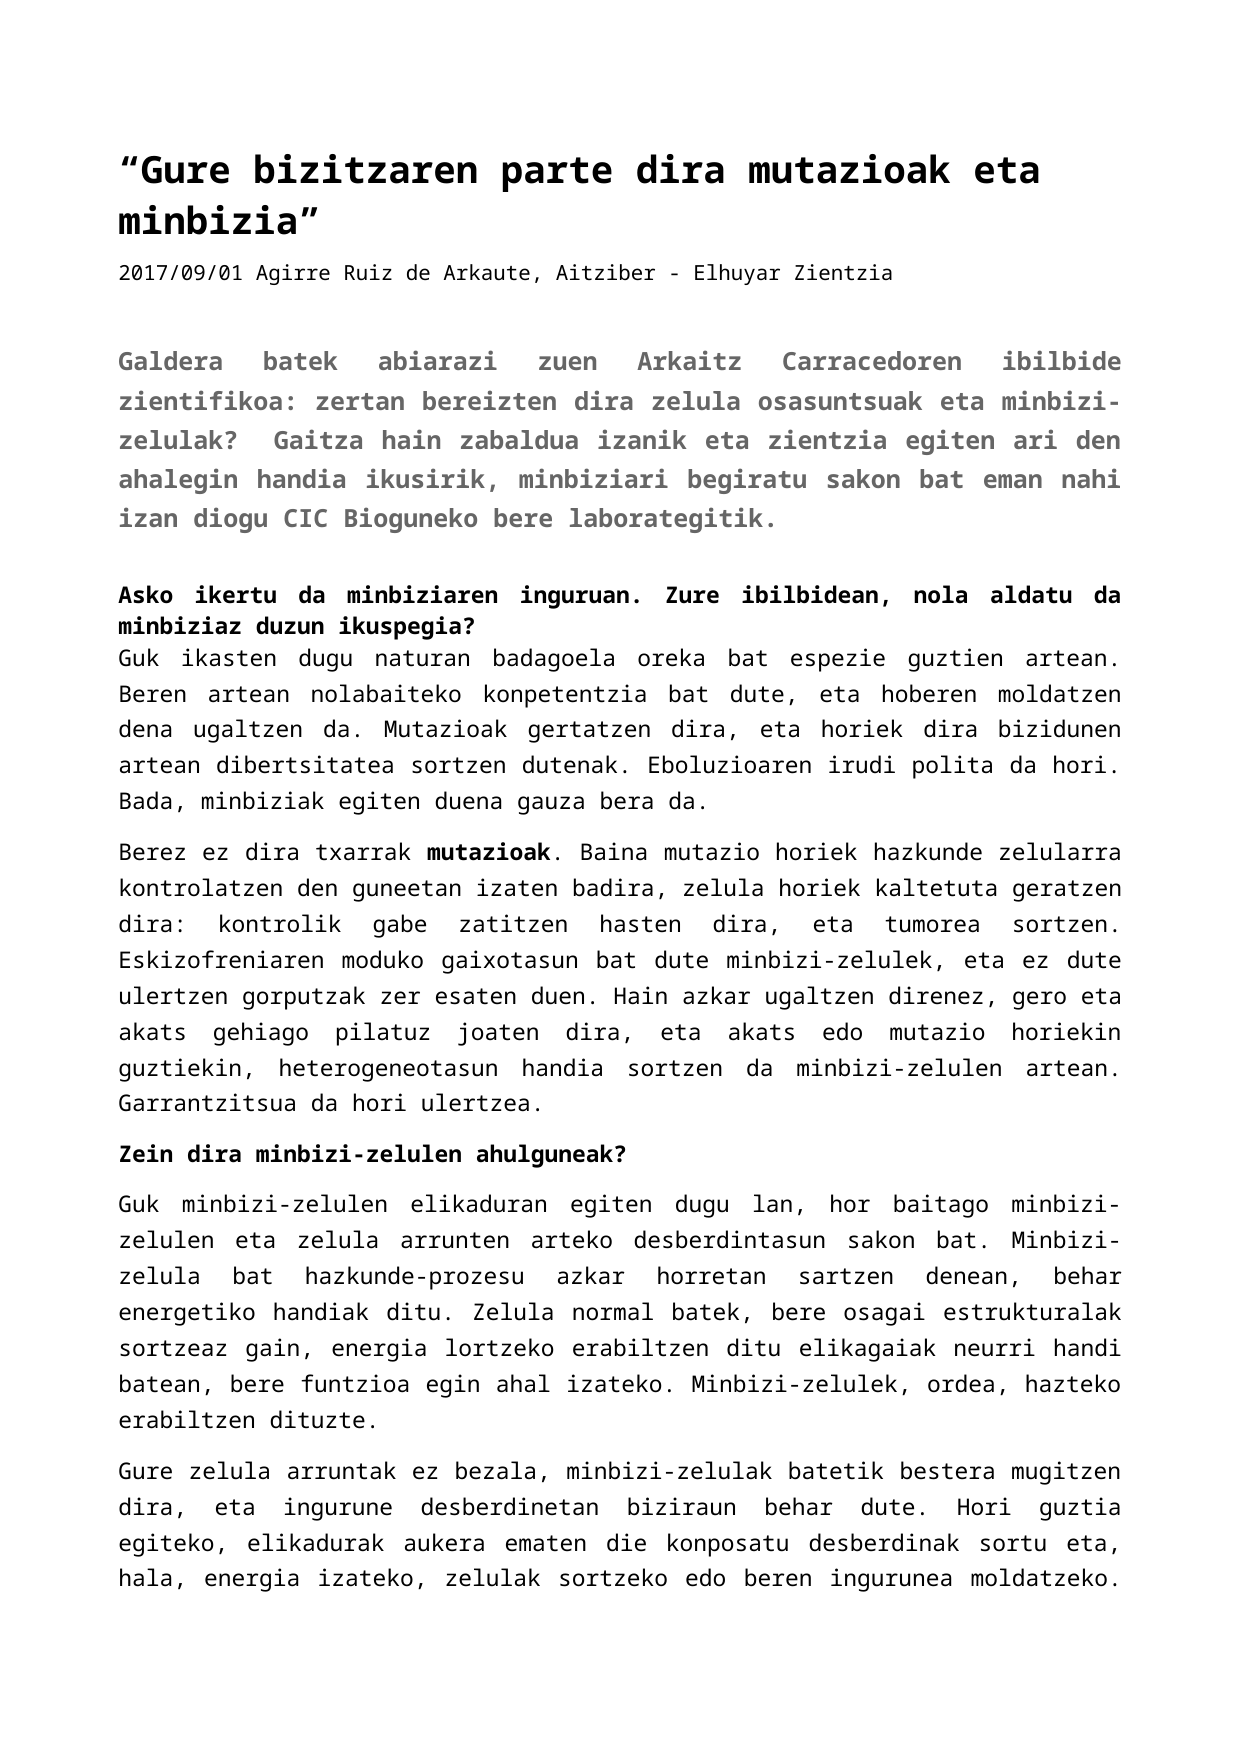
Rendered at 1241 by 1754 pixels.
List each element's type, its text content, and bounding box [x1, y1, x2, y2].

text Guk minbizi-zelulen elikaduran egiten dugu lan, hor baitago minbizi-zelulen eta zelula arrunten arteko desberdintasun sakon bat. Minbizi-zelula bat hazkunde-prozesu azkar horretan sartzen denean, behar energetiko handiak ditu. Zelula normal batek, bere osagai estrukturalak sortzeaz gain, energia lortzeko erabiltzen ditu elikagaiak neurri handi batean, bere funtzioa egin ahal izateko. Minbizi-zelulek, ordea, hazteko erabiltzen dituzte. [118, 1188, 1122, 1435]
text 2017/09/01 Agirre Ruiz de Arkaute, Aitziber - Elhuyar Zientzia [118, 258, 1122, 286]
text Asko ikertu da minbiziaren inguruan. Zure ibilbidean, nola aldatu da minbiziaz duzun ikuspegia? [118, 579, 1122, 642]
text Zein dira minbizi-zelulen ahulguneak? [118, 1138, 1122, 1169]
text Gure zelula arruntak ez bezala, minbizi-zelulak batetik bestera mugitzen dira, eta ingurune desberdinetan biziraun behar dute. Hori guztia egiteko, elikadurak aukera ematen die konposatu desberdinak sortu eta, hala, energia izateko, zelulak sortzeko edo beren ingurunea moldatzeko. [118, 1454, 1122, 1594]
subtitle “Gure bizitzaren parte dira mutazioak eta minbizia” [118, 143, 1122, 245]
text Berez ez dira txarrak mutazioak. Baina mutazio horiek hazkunde zelularra kontrolatzen den guneetan izaten badira, zelula horiek kaltetuta geratzen dira: kontrolik gabe zatitzen hasten dira, eta tumorea sortzen. Eskizofreniaren moduko gaixotasun bat dute minbizi-zelulek, eta ez dute ulertzen gorputzak zer esaten duen. Hain azkar ugaltzen direnez, gero eta akats gehiago pilatuz joaten dira, eta akats edo mutazio horiekin guztiekin, heterogeneotasun handia sortzen da minbizi-zelulen artean. Garrantzitsua da hori ulertzea. [118, 836, 1122, 1119]
text Galdera batek abiarazi zuen Arkaitz Carracedoren ibilbide zientifikoa: zertan bereizten dira zelula osasuntsuak eta minbizi-zelulak? Gaitza hain zabaldua izanik eta zientzia egiten ari den ahalegin handia ikusirik, minbiziari begiratu sakon bat eman nahi izan diogu CIC Bioguneko bere laborategitik. [118, 344, 1122, 535]
text Guk ikasten dugu naturan badagoela oreka bat espezie guztien artean. Beren artean nolabaiteko konpetentzia bat dute, eta hoberen moldatzen dena ugaltzen da. Mutazioak gertatzen dira, eta horiek dira bizidunen artean dibertsitatea sortzen dutenak. Eboluzioaren irudi polita da hori. Bada, minbiziak egiten duena gauza bera da. [118, 642, 1122, 817]
